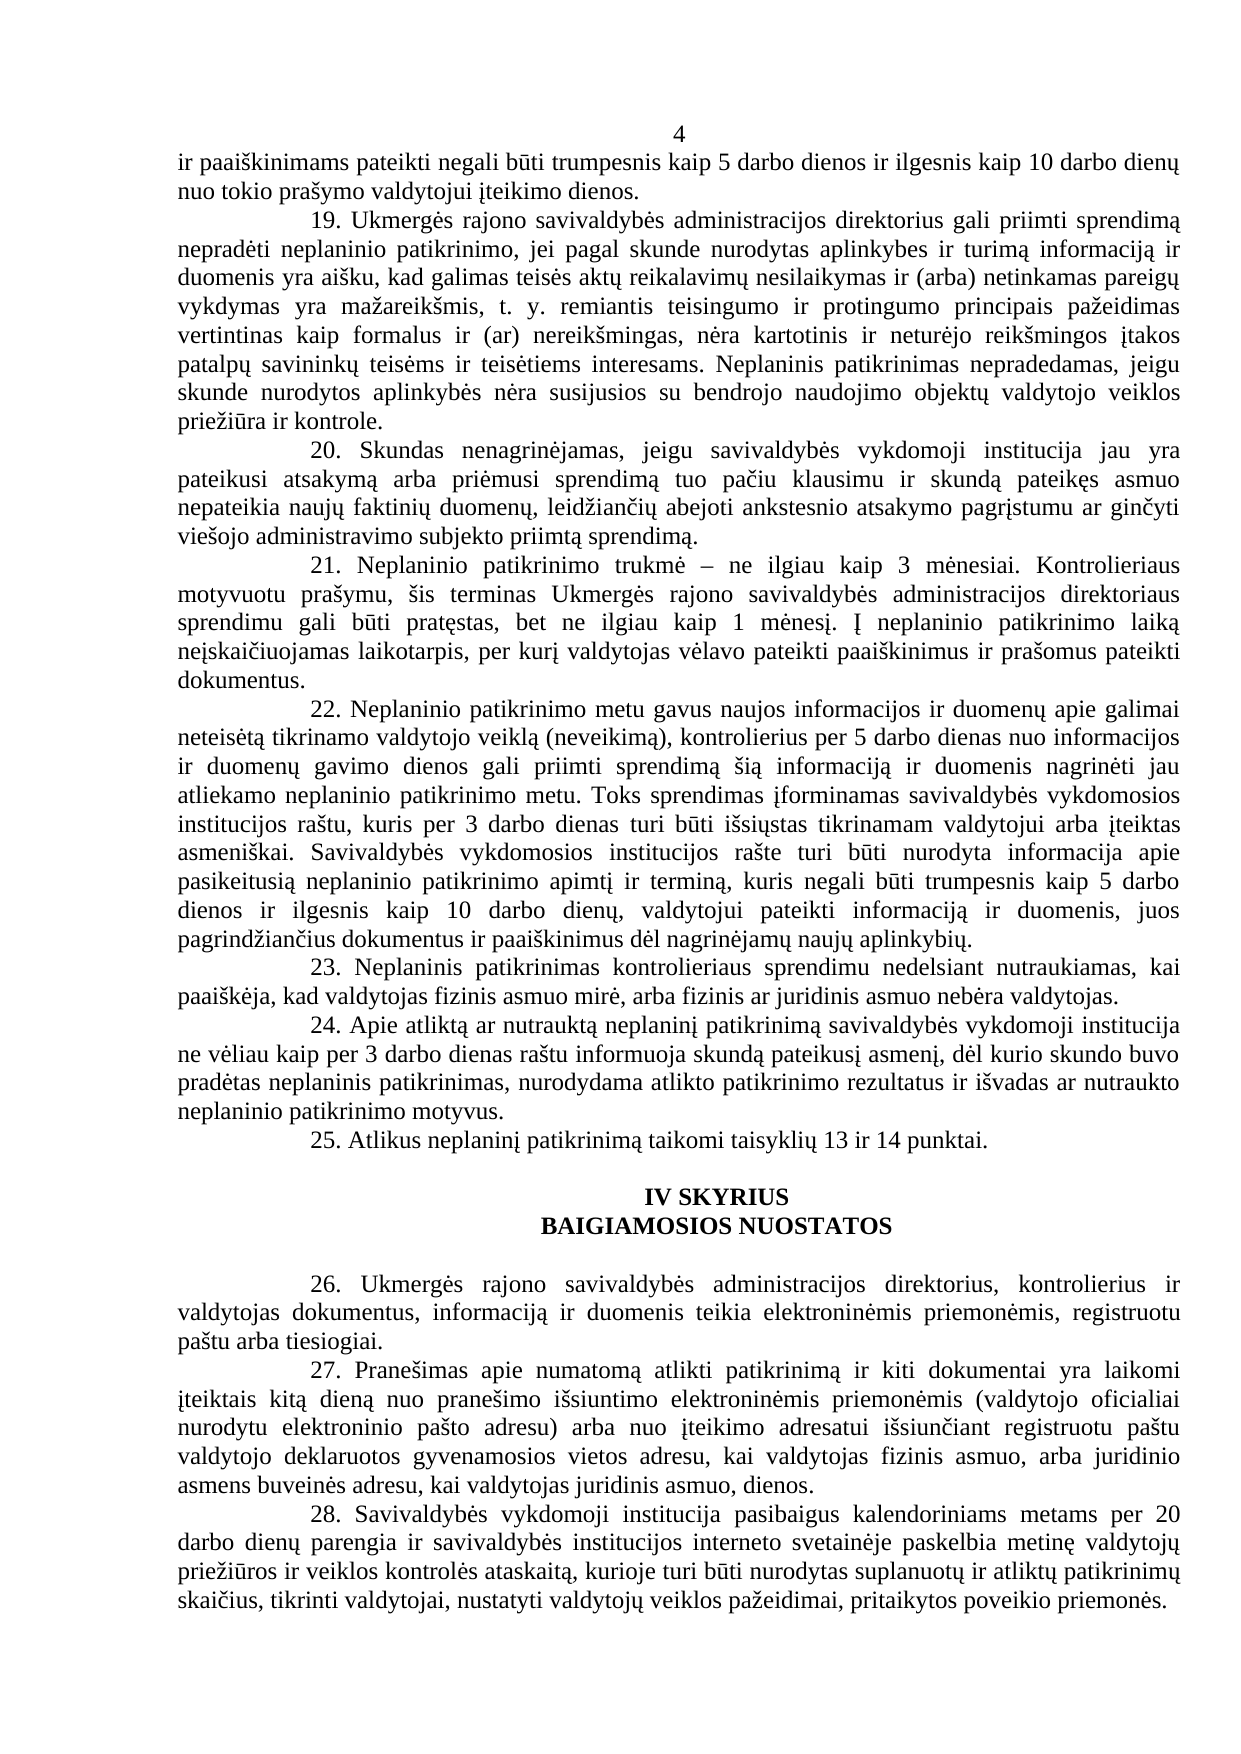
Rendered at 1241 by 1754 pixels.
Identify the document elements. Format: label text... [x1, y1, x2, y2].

text ir paaiškinimams pateikti negali būti trumpesnis kaip 5 darbo dienos ir ilgesnis kaip 10 darbo dienų nuo tokio prašymo valdytojui įteikimo dienos. [177, 147, 1181, 205]
text 26. Ukmergės rajono savivaldybės administracijos direktorius, kontrolierius ir valdytojas dokumentus, informaciją ir duomenis teikia elektroninėmis priemonėmis, registruotu paštu arba tiesiogiai. [177, 1269, 1181, 1355]
text 28. Savivaldybės vykdomoji institucija pasibaigus kalendoriniams metams per 20 darbo dienų parengia ir savivaldybės institucijos interneto svetainėje paskelbia metinę valdytojų priežiūros ir veiklos kontrolės ataskaitą, kurioje turi būti nurodytas suplanuotų ir atliktų patikrinimų skaičius, tikrinti valdytojai, nustatyti valdytojų veiklos pažeidimai, pritaikytos poveikio priemonės. [177, 1499, 1181, 1614]
text 21. Neplaninio patikrinimo trukmė – ne ilgiau kaip 3 mėnesiai. Kontrolieriaus motyvuotu prašymu, šis terminas Ukmergės rajono savivaldybės administracijos direktoriaus sprendimu gali būti pratęstas, bet ne ilgiau kaip 1 mėnesį. Į neplaninio patikrinimo laiką neįskaičiuojamas laikotarpis, per kurį valdytojas vėlavo pateikti paaiškinimus ir prašomus pateikti dokumentus. [177, 550, 1181, 694]
text IV SKYRIUS [177, 1182, 1181, 1211]
text 25. Atlikus neplaninį patikrinimą taikomi taisyklių 13 ir 14 punktai. [177, 1125, 1181, 1154]
text 22. Neplaninio patikrinimo metu gavus naujos informacijos ir duomenų apie galimai neteisėtą tikrinamo valdytojo veiklą (neveikimą), kontrolierius per 5 darbo dienas nuo informacijos ir duomenų gavimo dienos gali priimti sprendimą šią informaciją ir duomenis nagrinėti jau atliekamo neplaninio patikrinimo metu. Toks sprendimas įforminamas savivaldybės vykdomosios institucijos raštu, kuris per 3 darbo dienas turi būti išsiųstas tikrinamam valdytojui arba įteiktas asmeniškai. Savivaldybės vykdomosios institucijos rašte turi būti nurodyta informacija apie pasikeitusią neplaninio patikrinimo apimtį ir terminą, kuris negali būti trumpesnis kaip 5 darbo dienos ir ilgesnis kaip 10 darbo dienų, valdytojui pateikti informaciją ir duomenis, juos pagrindžiančius dokumentus ir paaiškinimus dėl nagrinėjamų naujų aplinkybių. [177, 694, 1181, 952]
text 23. Neplaninis patikrinimas kontrolieriaus sprendimu nedelsiant nutraukiamas, kai paaiškėja, kad valdytojas fizinis asmuo mirė, arba fizinis ar juridinis asmuo nebėra valdytojas. [177, 952, 1181, 1010]
text BAIGIAMOSIOS NUOSTATOS [177, 1211, 1181, 1240]
text 19. Ukmergės rajono savivaldybės administracijos direktorius gali priimti sprendimą nepradėti neplaninio patikrinimo, jei pagal skunde nurodytas aplinkybes ir turimą informaciją ir duomenis yra aišku, kad galimas teisės aktų reikalavimų nesilaikymas ir (arba) netinkamas pareigų vykdymas yra mažareikšmis, t. y. remiantis teisingumo ir protingumo principais pažeidimas vertintinas kaip formalus ir (ar) nereikšmingas, nėra kartotinis ir neturėjo reikšmingos įtakos patalpų savininkų teisėms ir teisėtiems interesams. Neplaninis patikrinimas nepradedamas, jeigu skunde nurodytos aplinkybės nėra susijusios su bendrojo naudojimo objektų valdytojo veiklos priežiūra ir kontrole. [177, 205, 1181, 435]
text 24. Apie atliktą ar nutrauktą neplaninį patikrinimą savivaldybės vykdomoji institucija ne vėliau kaip per 3 darbo dienas raštu informuoja skundą pateikusį asmenį, dėl kurio skundo buvo pradėtas neplaninis patikrinimas, nurodydama atlikto patikrinimo rezultatus ir išvadas ar nutraukto neplaninio patikrinimo motyvus. [177, 1010, 1181, 1125]
text 20. Skundas nenagrinėjamas, jeigu savivaldybės vykdomoji institucija jau yra pateikusi atsakymą arba priėmusi sprendimą tuo pačiu klausimu ir skundą pateikęs asmuo nepateikia naujų faktinių duomenų, leidžiančių abejoti ankstesnio atsakymo pagrįstumu ar ginčyti viešojo administravimo subjekto priimtą sprendimą. [177, 435, 1181, 550]
text 27. Pranešimas apie numatomą atlikti patikrinimą ir kiti dokumentai yra laikomi įteiktais kitą dieną nuo pranešimo išsiuntimo elektroninėmis priemonėmis (valdytojo oficialiai nurodytu elektroninio pašto adresu) arba nuo įteikimo adresatui išsiunčiant registruotu paštu valdytojo deklaruotos gyvenamosios vietos adresu, kai valdytojas fizinis asmuo, arba juridinio asmens buveinės adresu, kai valdytojas juridinis asmuo, dienos. [177, 1355, 1181, 1499]
